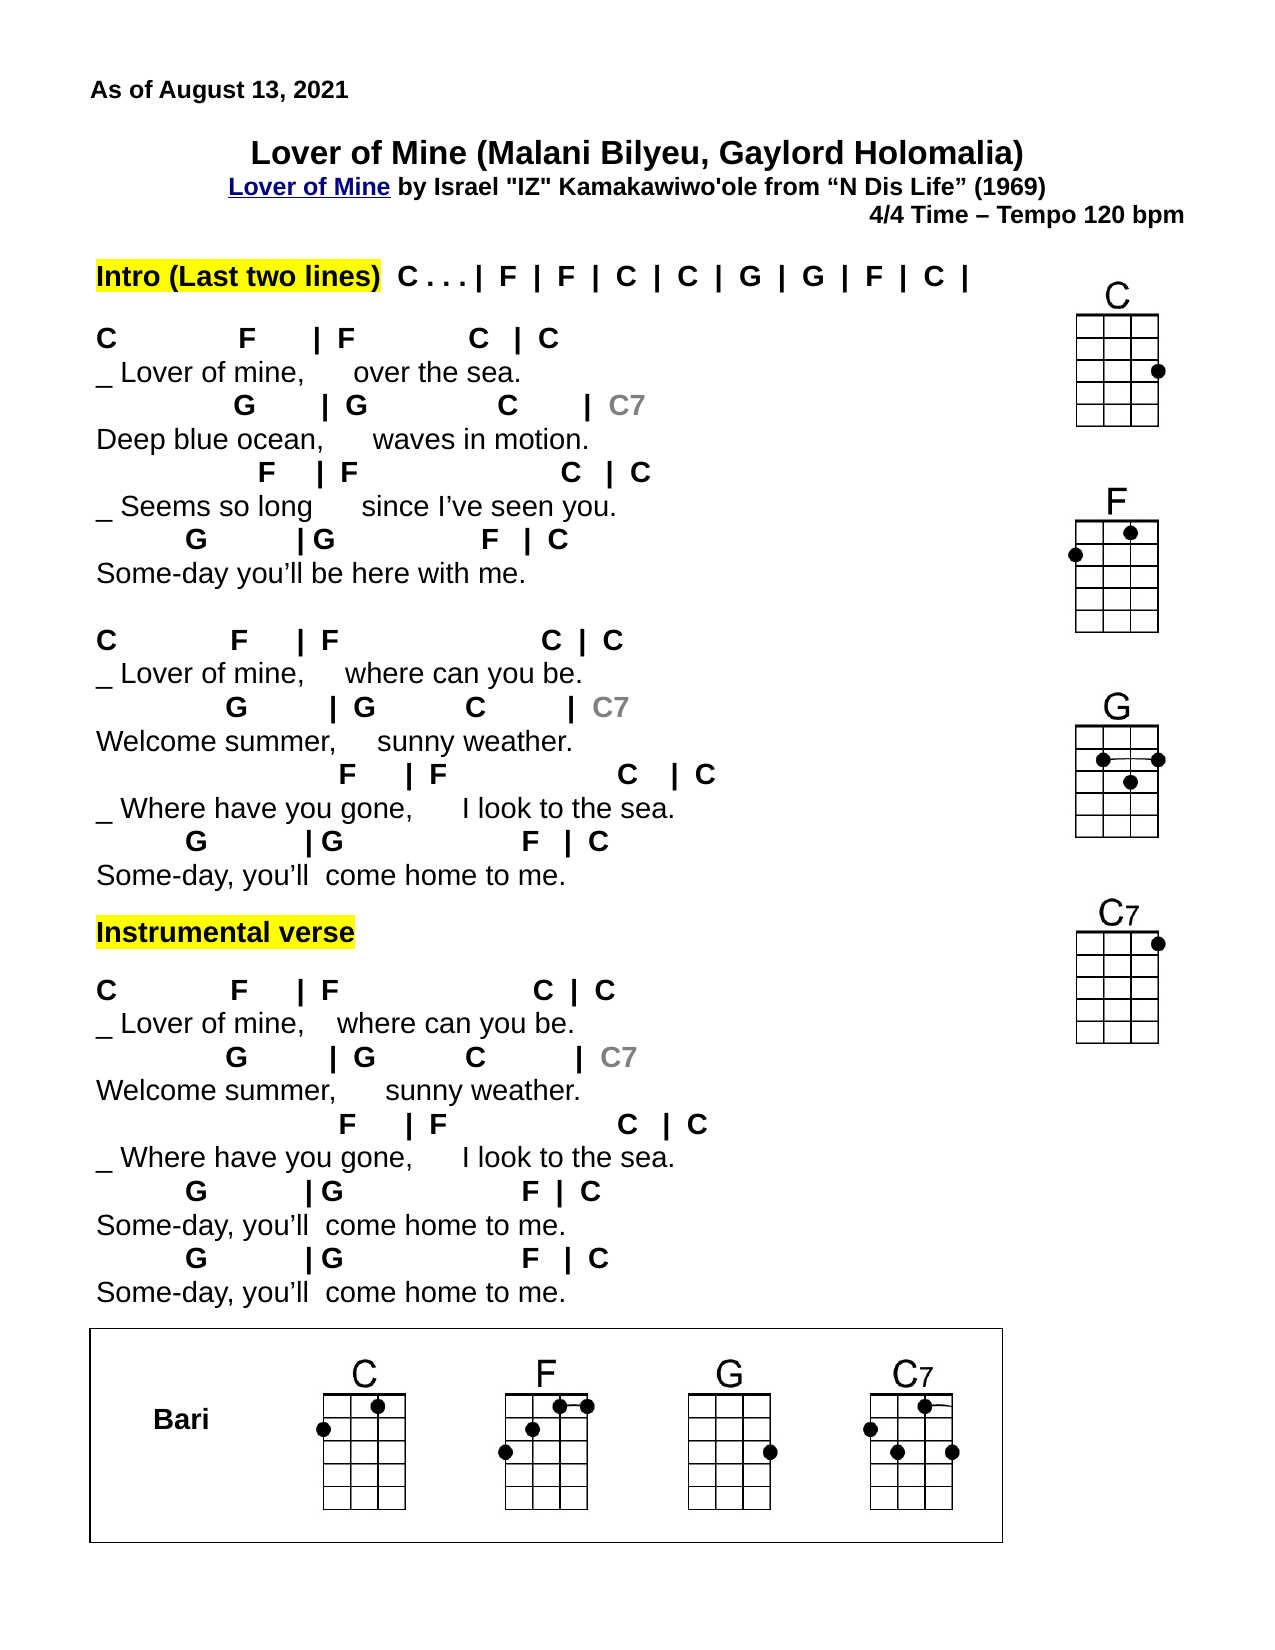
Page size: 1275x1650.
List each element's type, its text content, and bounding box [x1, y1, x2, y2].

picture [1054, 258, 1180, 448]
picture [1053, 670, 1180, 859]
table_cell [1049, 664, 1185, 869]
text Lover of Mine by Israel "IZ" Kamakawiwo'ole from “N Dis Life” (1969) [90, 172, 1185, 200]
table_cell [1049, 870, 1185, 1075]
table_cell [455, 1329, 637, 1542]
table_cell Bari [91, 1329, 272, 1542]
table_header [1049, 253, 1185, 458]
table_cell [638, 1329, 820, 1542]
picture [1054, 875, 1180, 1065]
picture [848, 1335, 974, 1532]
table_cell [1049, 1075, 1185, 1091]
picture [483, 1335, 609, 1532]
picture [301, 1335, 427, 1532]
text 4/4 Time – Tempo 120 bpm [90, 200, 1185, 229]
picture [1053, 464, 1180, 654]
table_cell [273, 1329, 455, 1542]
table_cell [1049, 459, 1185, 664]
table_cell [1049, 1091, 1185, 1328]
table_header Intro (Last two lines) C . . . | F | F | C | C | G | G | F | C | C F | F C | C _ Lover of mine, over the sea. G | G C | C7 Deep blue ocean, waves in motion. F | F C | C _ Seems so long since I’ve seen you. G | G F | C Some-day you’ll be here with me. C F | F C | C _ Lover of mine, where can you be. G | G C | C7 Welcome summer, sunny weather. F | F C | C _ Where have you gone, I look to the sea. G | G F | C Some-day, you’ll come home to me. Instrumental verse C F | F C | C _ Lover of mine, where can you be. G | G C | C7 Welcome summer, sunny weather. F | F C | C _ Where have you gone, I look to the sea. G | G F | C Some-day, you’ll come home to me. G | G F | C Some-day, you’ll come home to me. [90, 253, 1048, 1328]
text Lover of Mine (Malani Bilyeu, Gaylord Holomalia) [90, 133, 1185, 172]
table_cell [1003, 1328, 1185, 1542]
picture [666, 1335, 792, 1532]
table_cell [820, 1329, 1002, 1542]
